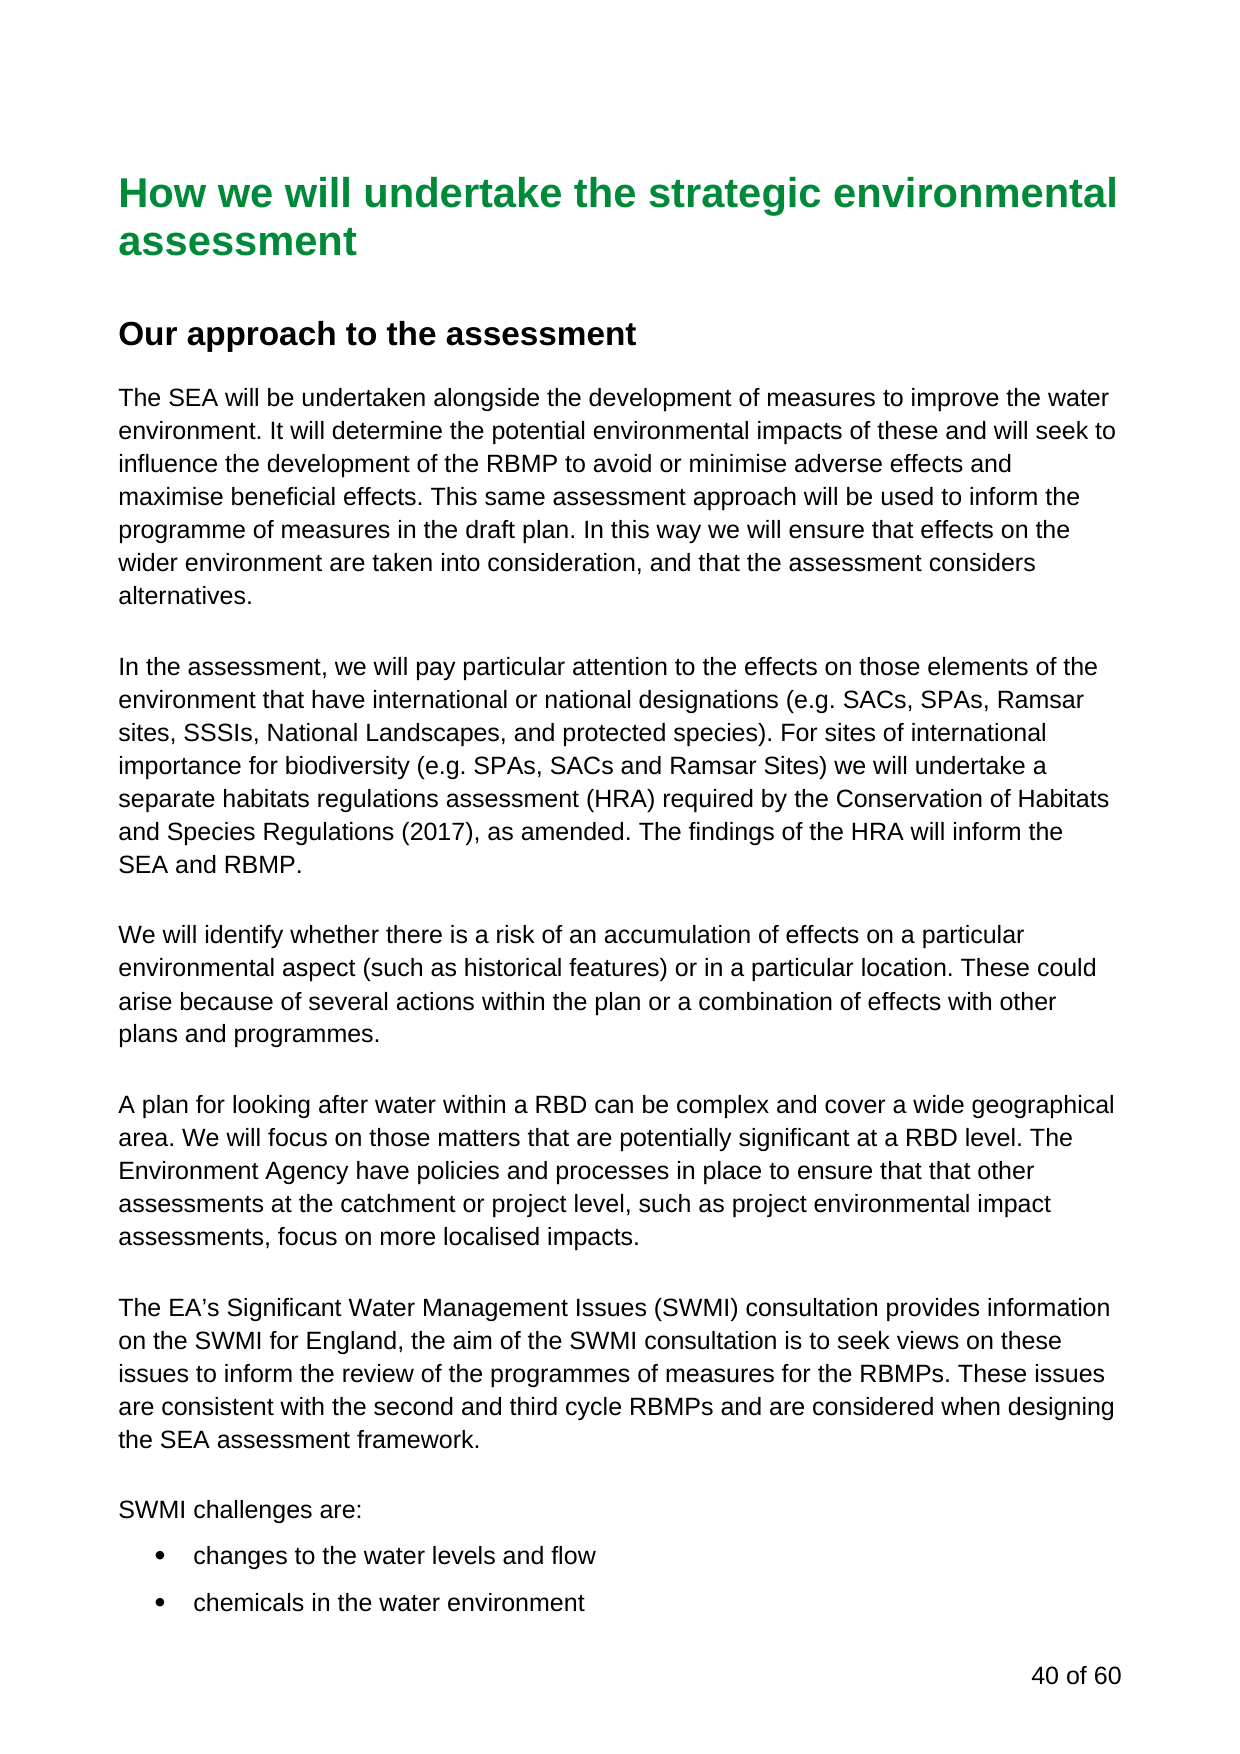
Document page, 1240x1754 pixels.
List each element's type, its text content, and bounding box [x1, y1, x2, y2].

subtitle Our approach to the assessment [118, 314, 1121, 352]
text We will identify whether there is a risk of an accumulation of effects on a particular environmental aspect (such as historical features) or in a particular location. These could arise because of several actions within the plan or a combination of effects with other plans and programmes. [118, 920, 1121, 1048]
text In the assessment, we will pay particular attention to the effects on those elements of the environment that have international or national designations (e.g. SACs, SPAs, Ramsar sites, SSSIs, National Landscapes, and protected species). For sites of international importance for biodiversity (e.g. SPAs, SACs and Ramsar Sites) we will undertake a separate habitats regulations assessment (HRA) required by the Conservation of Habitats and Species Regulations (2017), as amended. The findings of the HRA will inform the SEA and RBMP. [118, 652, 1121, 879]
text A plan for looking after water within a RBD can be complex and cover a wide geographical area. We will focus on those matters that are potentially significant at a RBD level. The Environment Agency have policies and processes in place to ensure that that other assessments at the catchment or project level, such as project environmental impact assessments, focus on more localised impacts. [118, 1090, 1121, 1251]
text The SEA will be undertaken alongside the development of measures to improve the water environment. It will determine the potential environmental impacts of these and will seek to influence the development of the RBMP to avoid or minimise adverse effects and maximise beneficial effects. This same assessment approach will be used to inform the programme of measures in the draft plan. In this way we will ensure that effects on the wider environment are taken into consideration, and that the assessment considers alternatives. [118, 383, 1121, 610]
list changes to the water levels and flow [156, 1541, 1121, 1569]
subtitle How we will undertake the strategic environmental assessment [118, 168, 1121, 264]
text The EA’s Significant Water Management Issues (SWMI) consultation provides information on the SWMI for England, the aim of the SWMI consultation is to seek views on these issues to inform the review of the programmes of measures for the RBMPs. These issues are consistent with the second and third cycle RBMPs and are considered when designing the SEA assessment framework. [118, 1293, 1121, 1453]
text SWMI challenges are: [118, 1495, 1121, 1524]
list chemicals in the water environment [156, 1588, 1121, 1617]
